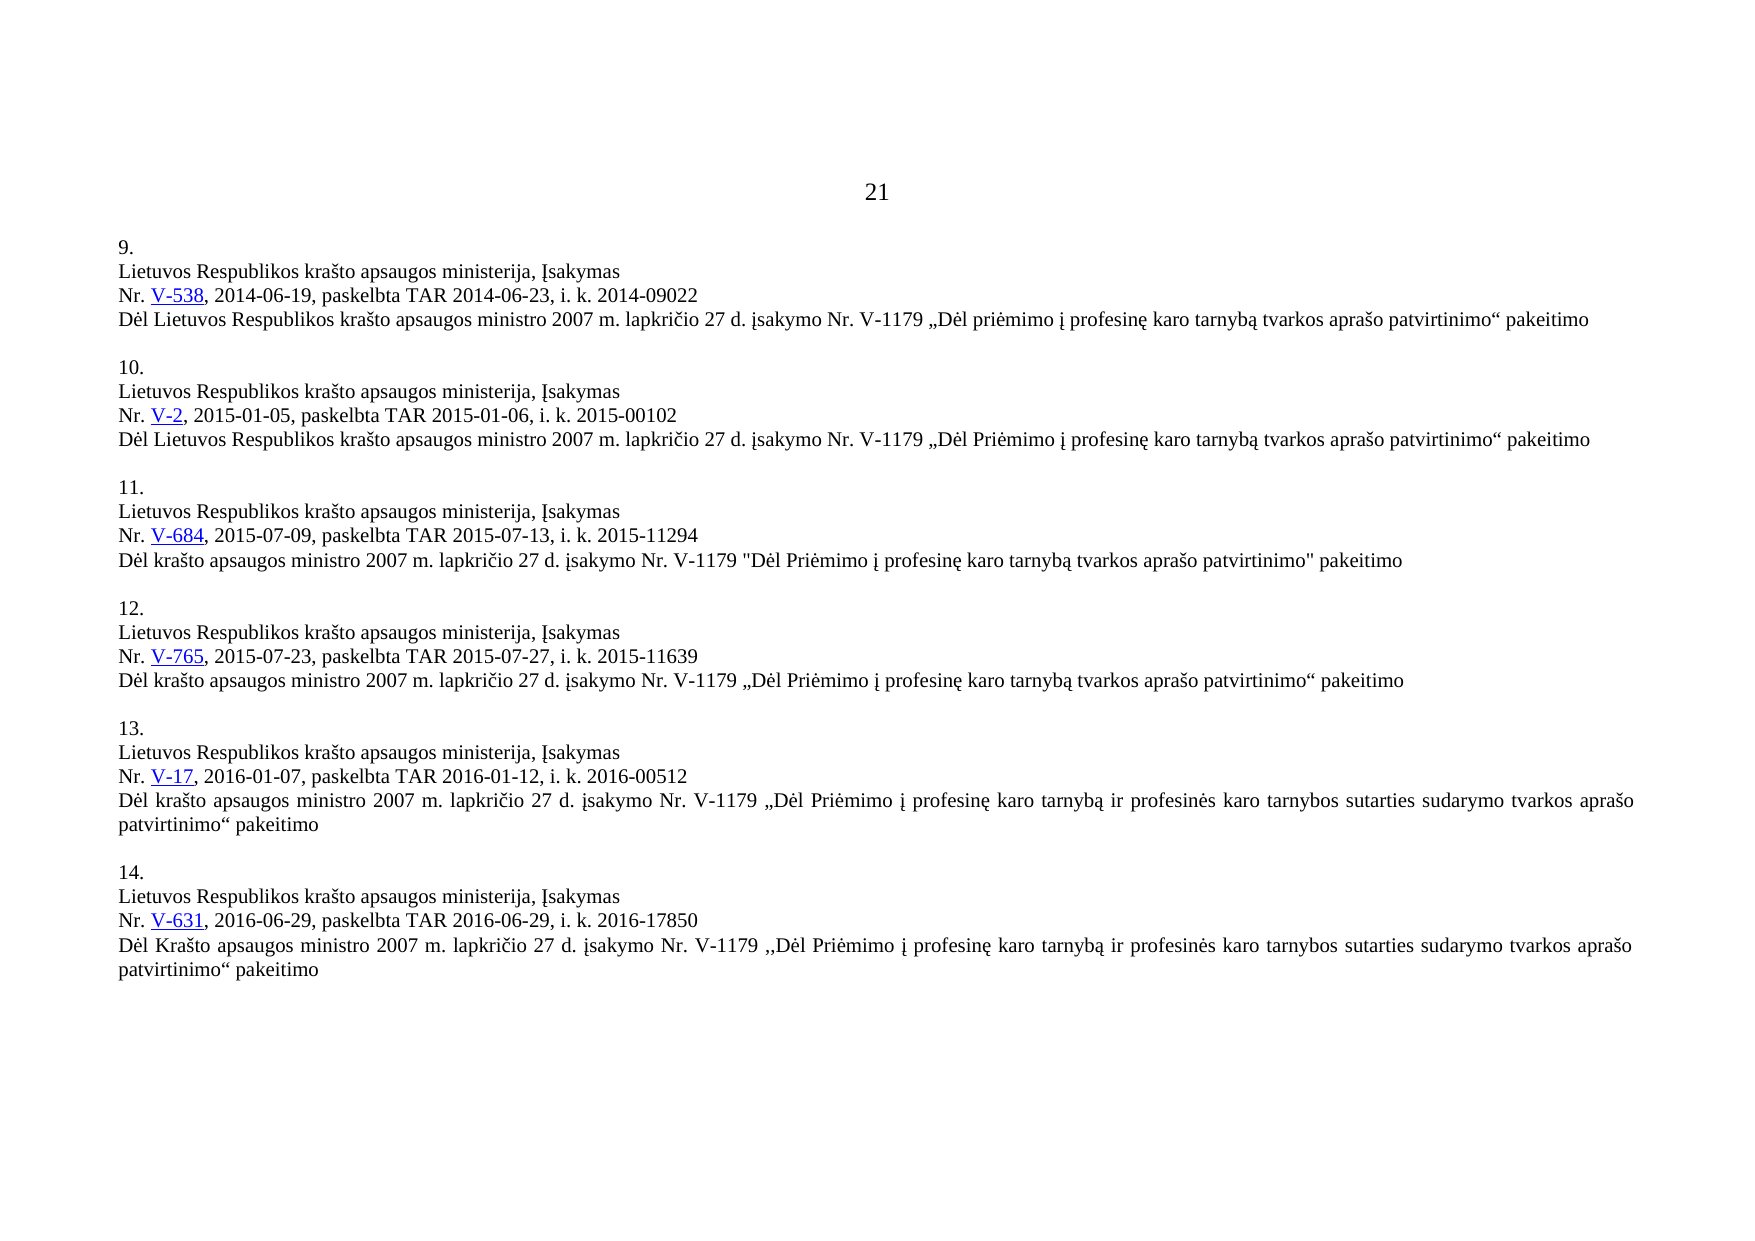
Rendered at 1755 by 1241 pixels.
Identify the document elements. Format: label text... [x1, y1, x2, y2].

text Dėl Lietuvos Respublikos krašto apsaugos ministro 2007 m. lapkričio 27 d. įsakymo Nr. V-1179 „Dėl priėmimo į profesinę karo tarnybą tvarkos aprašo patvirtinimo“ pakeitimo [118, 307, 1636, 331]
text Nr. V-17, 2016-01-07, paskelbta TAR 2016-01-12, i. k. 2016-00512 [118, 764, 1636, 788]
text Nr. V-765, 2015-07-23, paskelbta TAR 2015-07-27, i. k. 2015-11639 [118, 644, 1636, 668]
text Lietuvos Respublikos krašto apsaugos ministerija, Įsakymas [118, 499, 1636, 523]
text Dėl Lietuvos Respublikos krašto apsaugos ministro 2007 m. lapkričio 27 d. įsakymo Nr. V-1179 „Dėl Priėmimo į profesinę karo tarnybą tvarkos aprašo patvirtinimo“ pakeitimo [118, 427, 1636, 451]
text Nr. V-631, 2016-06-29, paskelbta TAR 2016-06-29, i. k. 2016-17850 [118, 908, 1636, 932]
text Lietuvos Respublikos krašto apsaugos ministerija, Įsakymas [118, 259, 1636, 283]
text 9. [118, 235, 1636, 259]
text Lietuvos Respublikos krašto apsaugos ministerija, Įsakymas [118, 884, 1636, 908]
text Dėl krašto apsaugos ministro 2007 m. lapkričio 27 d. įsakymo Nr. V-1179 "Dėl Priėmimo į profesinę karo tarnybą tvarkos aprašo patvirtinimo" pakeitimo [118, 547, 1636, 572]
text Lietuvos Respublikos krašto apsaugos ministerija, Įsakymas [118, 740, 1636, 764]
text Nr. V-684, 2015-07-09, paskelbta TAR 2015-07-13, i. k. 2015-11294 [118, 523, 1636, 547]
text 10. [118, 355, 1636, 379]
text 13. [118, 716, 1636, 740]
text Nr. V-538, 2014-06-19, paskelbta TAR 2014-06-23, i. k. 2014-09022 [118, 283, 1636, 307]
text 11. [118, 475, 1636, 499]
text 12. [118, 596, 1636, 620]
text 14. [118, 860, 1636, 884]
text Lietuvos Respublikos krašto apsaugos ministerija, Įsakymas [118, 379, 1636, 403]
text Nr. V-2, 2015-01-05, paskelbta TAR 2015-01-06, i. k. 2015-00102 [118, 403, 1636, 427]
text Dėl krašto apsaugos ministro 2007 m. lapkričio 27 d. įsakymo Nr. V-1179 „Dėl Priėmimo į profesinę karo tarnybą ir profesinės karo tarnybos sutarties sudarymo tvarkos aprašo patvirtinimo“ pakeitimo [118, 788, 1636, 836]
text Lietuvos Respublikos krašto apsaugos ministerija, Įsakymas [118, 620, 1636, 644]
text Dėl Krašto apsaugos ministro 2007 m. lapkričio 27 d. įsakymo Nr. V-1179 ,,Dėl Priėmimo į profesinę karo tarnybą ir profesinės karo tarnybos sutarties sudarymo tvarkos aprašo patvirtinimo“ pakeitimo [118, 932, 1636, 981]
text Dėl krašto apsaugos ministro 2007 m. lapkričio 27 d. įsakymo Nr. V-1179 „Dėl Priėmimo į profesinę karo tarnybą tvarkos aprašo patvirtinimo“ pakeitimo [118, 668, 1636, 692]
